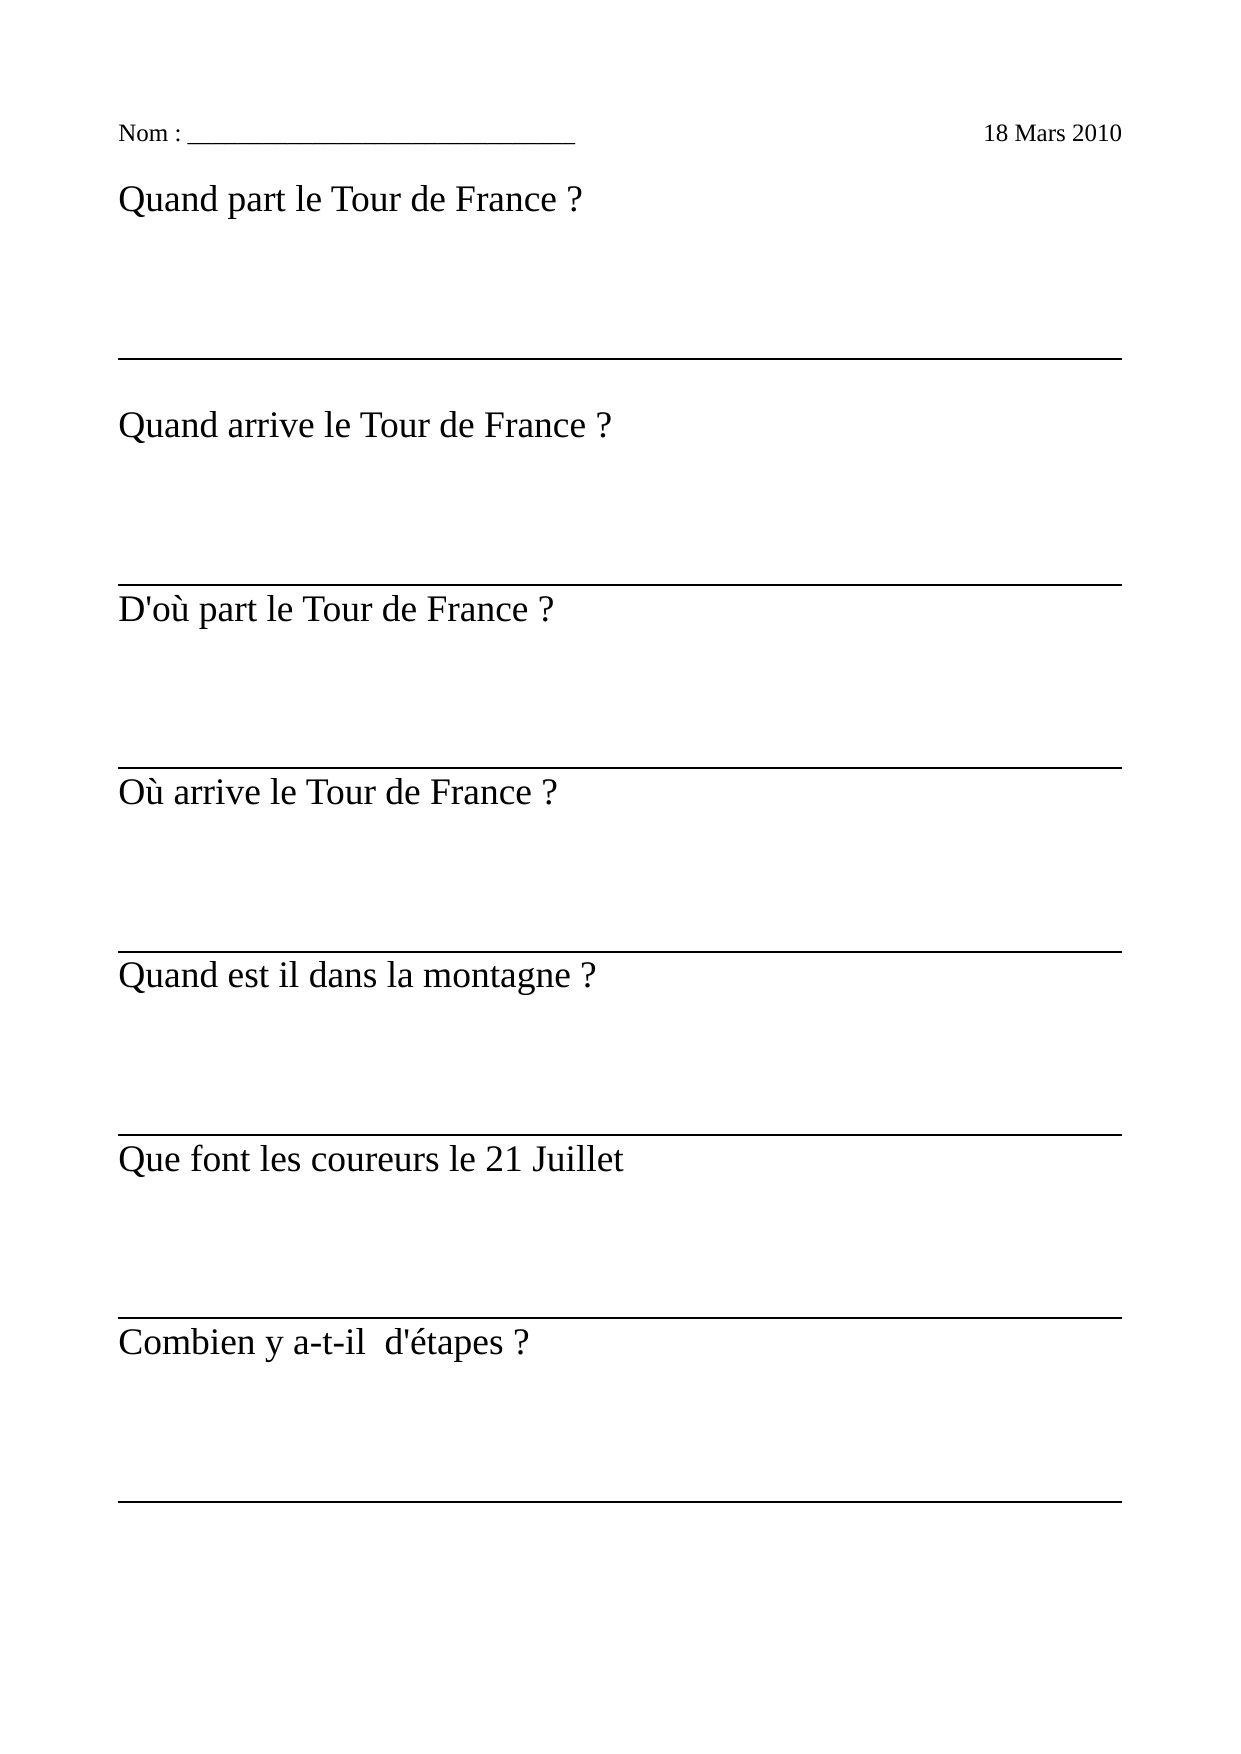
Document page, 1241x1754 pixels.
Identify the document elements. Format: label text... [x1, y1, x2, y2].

text Combien y a-t-il d'étapes ? [118, 1319, 1122, 1363]
text Quand est il dans la montagne ? [118, 953, 1122, 996]
text Où arrive le Tour de France ? [118, 769, 1122, 813]
text Que font les coureurs le 21 Juillet [118, 1136, 1122, 1179]
text D'où part le Tour de France ? [118, 586, 1122, 629]
text Quand arrive le Tour de France ? [118, 403, 1122, 446]
text Quand part le Tour de France ? [118, 176, 1122, 219]
